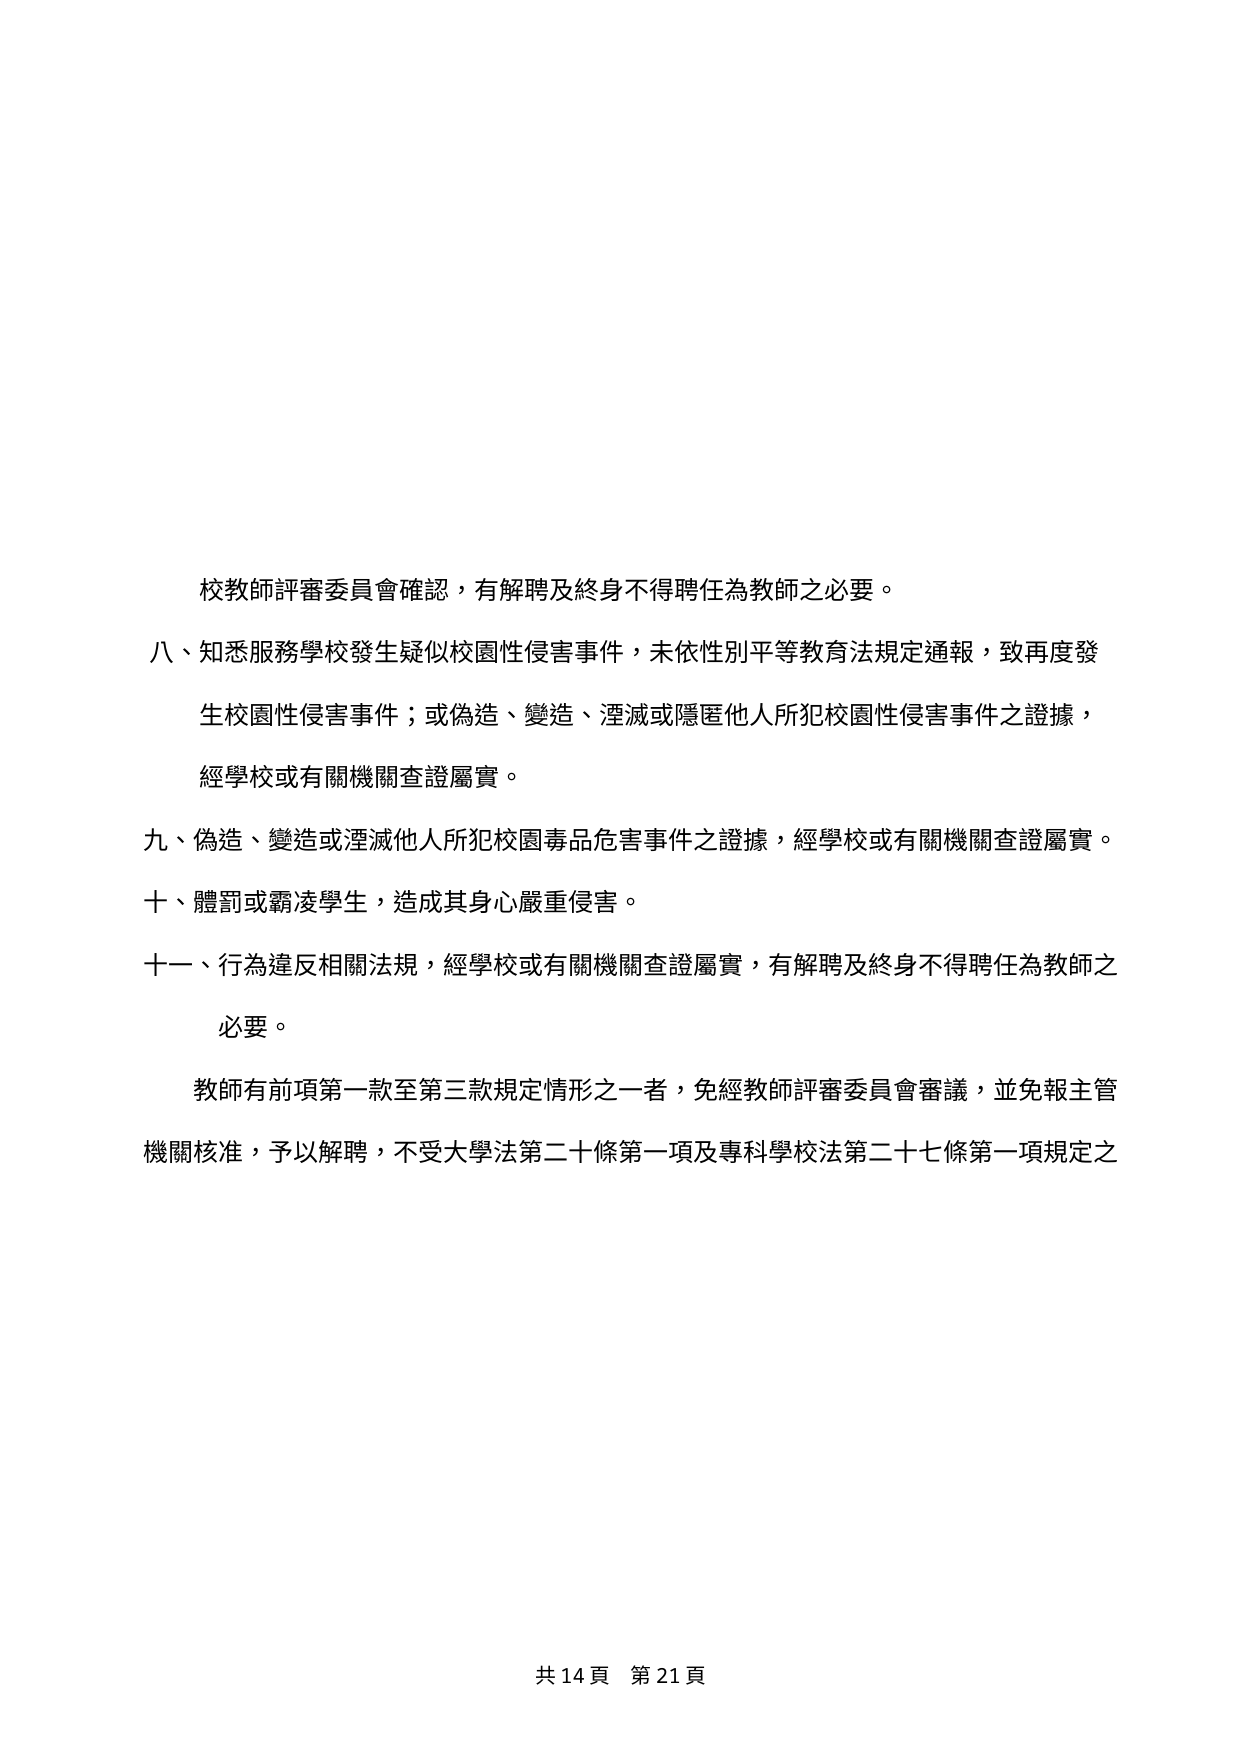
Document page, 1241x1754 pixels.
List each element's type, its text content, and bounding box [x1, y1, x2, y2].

text 十一、行為違反相關法規，經學校或有關機關查證屬實，有解聘及終身不得聘任為教師之 [118, 922, 1122, 984]
text 十、體罰或霸凌學生，造成其身心嚴重侵害。 [118, 859, 1122, 922]
text 九、偽造、變造或湮滅他人所犯校園毒品危害事件之證據，經學校或有關機關查證屬實。 [118, 797, 1122, 859]
text 校教師評審委員會確認，有解聘及終身不得聘任為教師之必要。 [118, 547, 1122, 609]
text 必要。 [118, 984, 1122, 1047]
text 經學校或有關機關查證屬實。 [118, 734, 1122, 797]
text 機關核准，予以解聘，不受大學法第二十條第一項及專科學校法第二十七條第一項規定之 [118, 1109, 1122, 1172]
text 生校園性侵害事件；或偽造、變造、湮滅或隱匿他人所犯校園性侵害事件之證據， [118, 672, 1122, 734]
text 教師有前項第一款至第三款規定情形之一者，免經教師評審委員會審議，並免報主管 [118, 1047, 1122, 1109]
text 八、知悉服務學校發生疑似校園性侵害事件，未依性別平等教育法規定通報，致再度發 [118, 609, 1122, 672]
